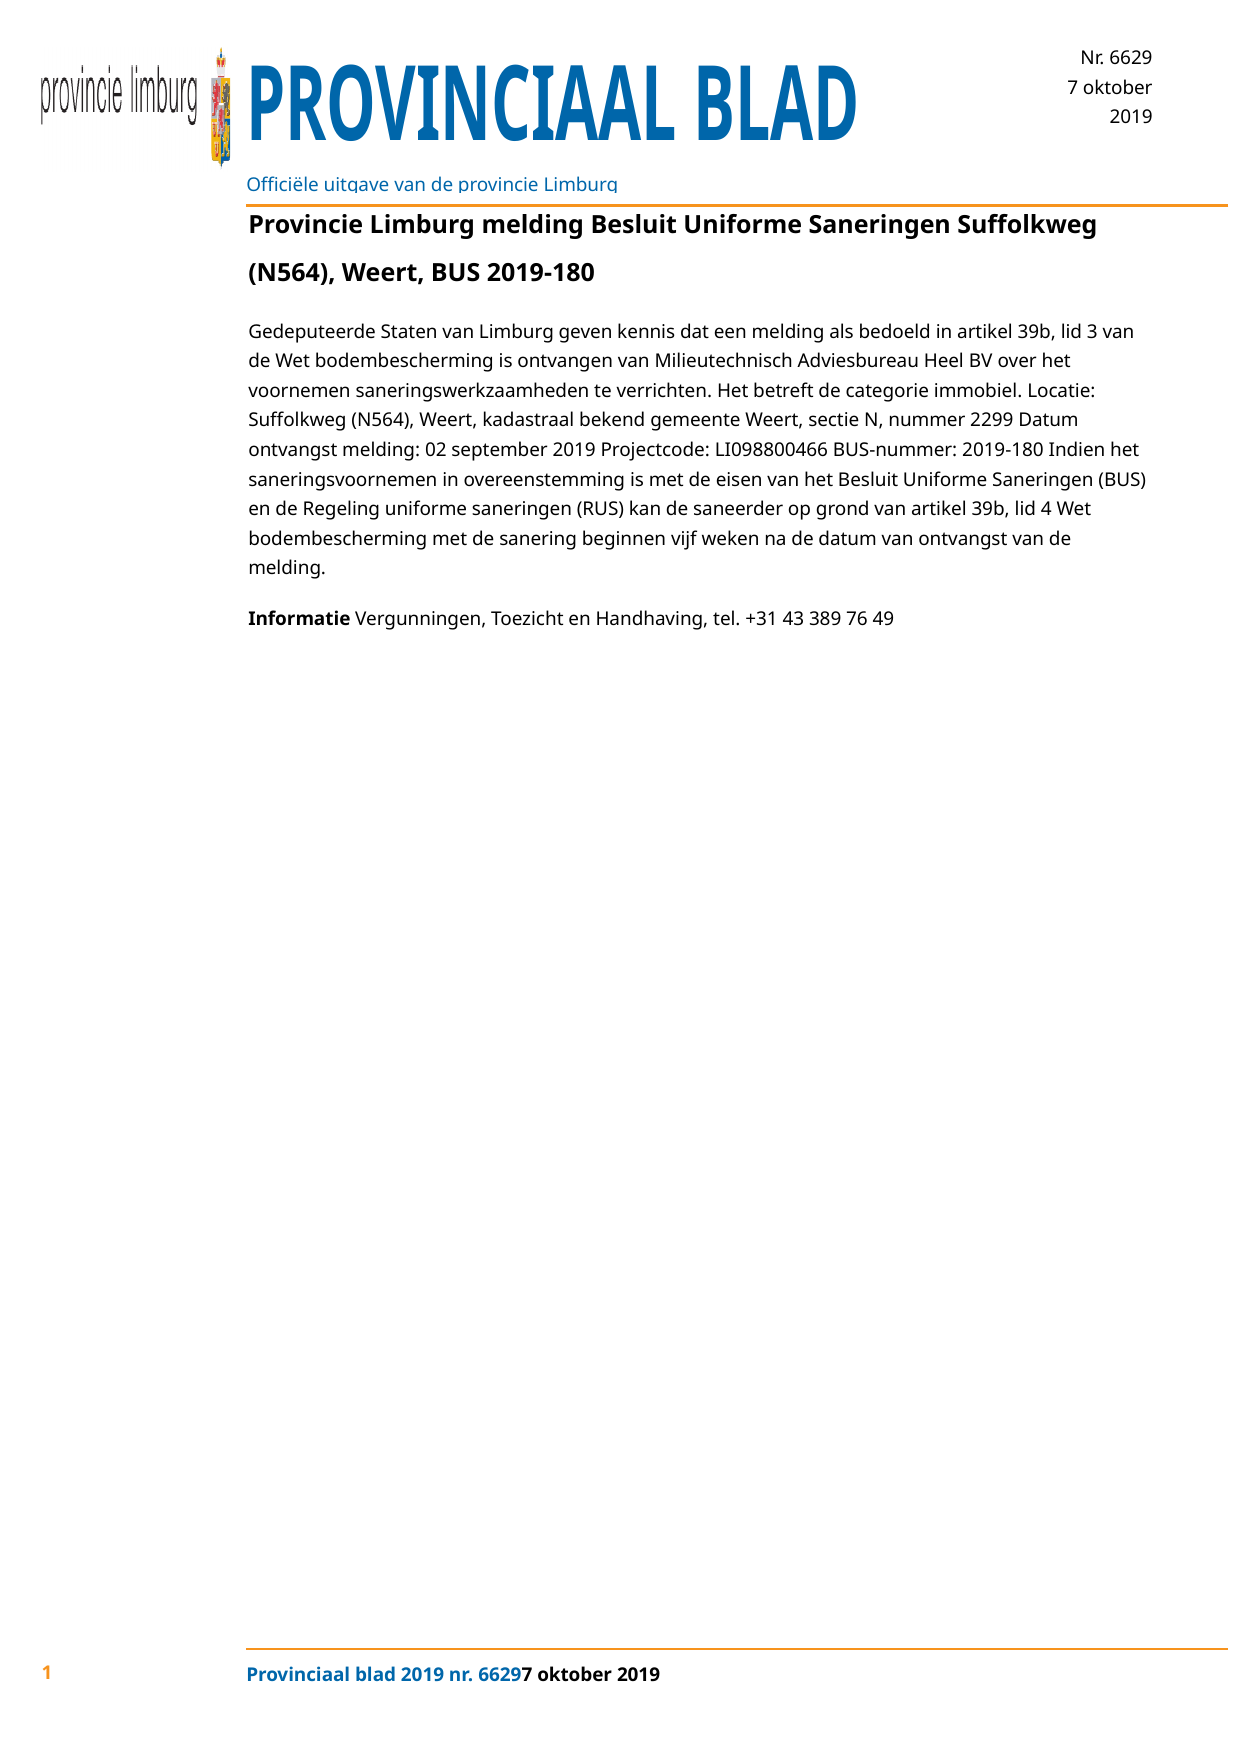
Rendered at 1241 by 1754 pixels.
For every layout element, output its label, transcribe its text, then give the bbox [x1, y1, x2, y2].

text Informatie Vergunningen, Toezicht en Handhaving, tel. +31 43 389 76 49 [248, 605, 1152, 631]
text Provincie Limburg melding Besluit Uniforme Saneringen Suffolkweg (N564), Weert, BUS 2019-180 [248, 207, 1152, 288]
picture [41, 47, 231, 172]
text Gedeputeerde Staten van Limburg geven kennis dat een melding als bedoeld in artikel 39b, lid 3 van de Wet bodembescherming is ontvangen van Milieutechnisch Adviesbureau Heel BV over het voornemen saneringswerkzaamheden te verrichten. Het betreft de categorie immobiel. Locatie: Suffolkweg (N564), Weert, kadastraal bekend gemeente Weert, sectie N, nummer 2299 Datum ontvangst melding: 02 september 2019 Projectcode: LI098800466 BUS-nummer: 2019-180 Indien het saneringsvoornemen in overeenstemming is met de eisen van het Besluit Uniforme Saneringen (BUS) en de Regeling uniforme saneringen (RUS) kan de saneerder op grond van artikel 39b, lid 4 Wet bodembescherming met de sanering beginnen vijf weken na de datum van ontvangst van de melding. [248, 318, 1152, 580]
